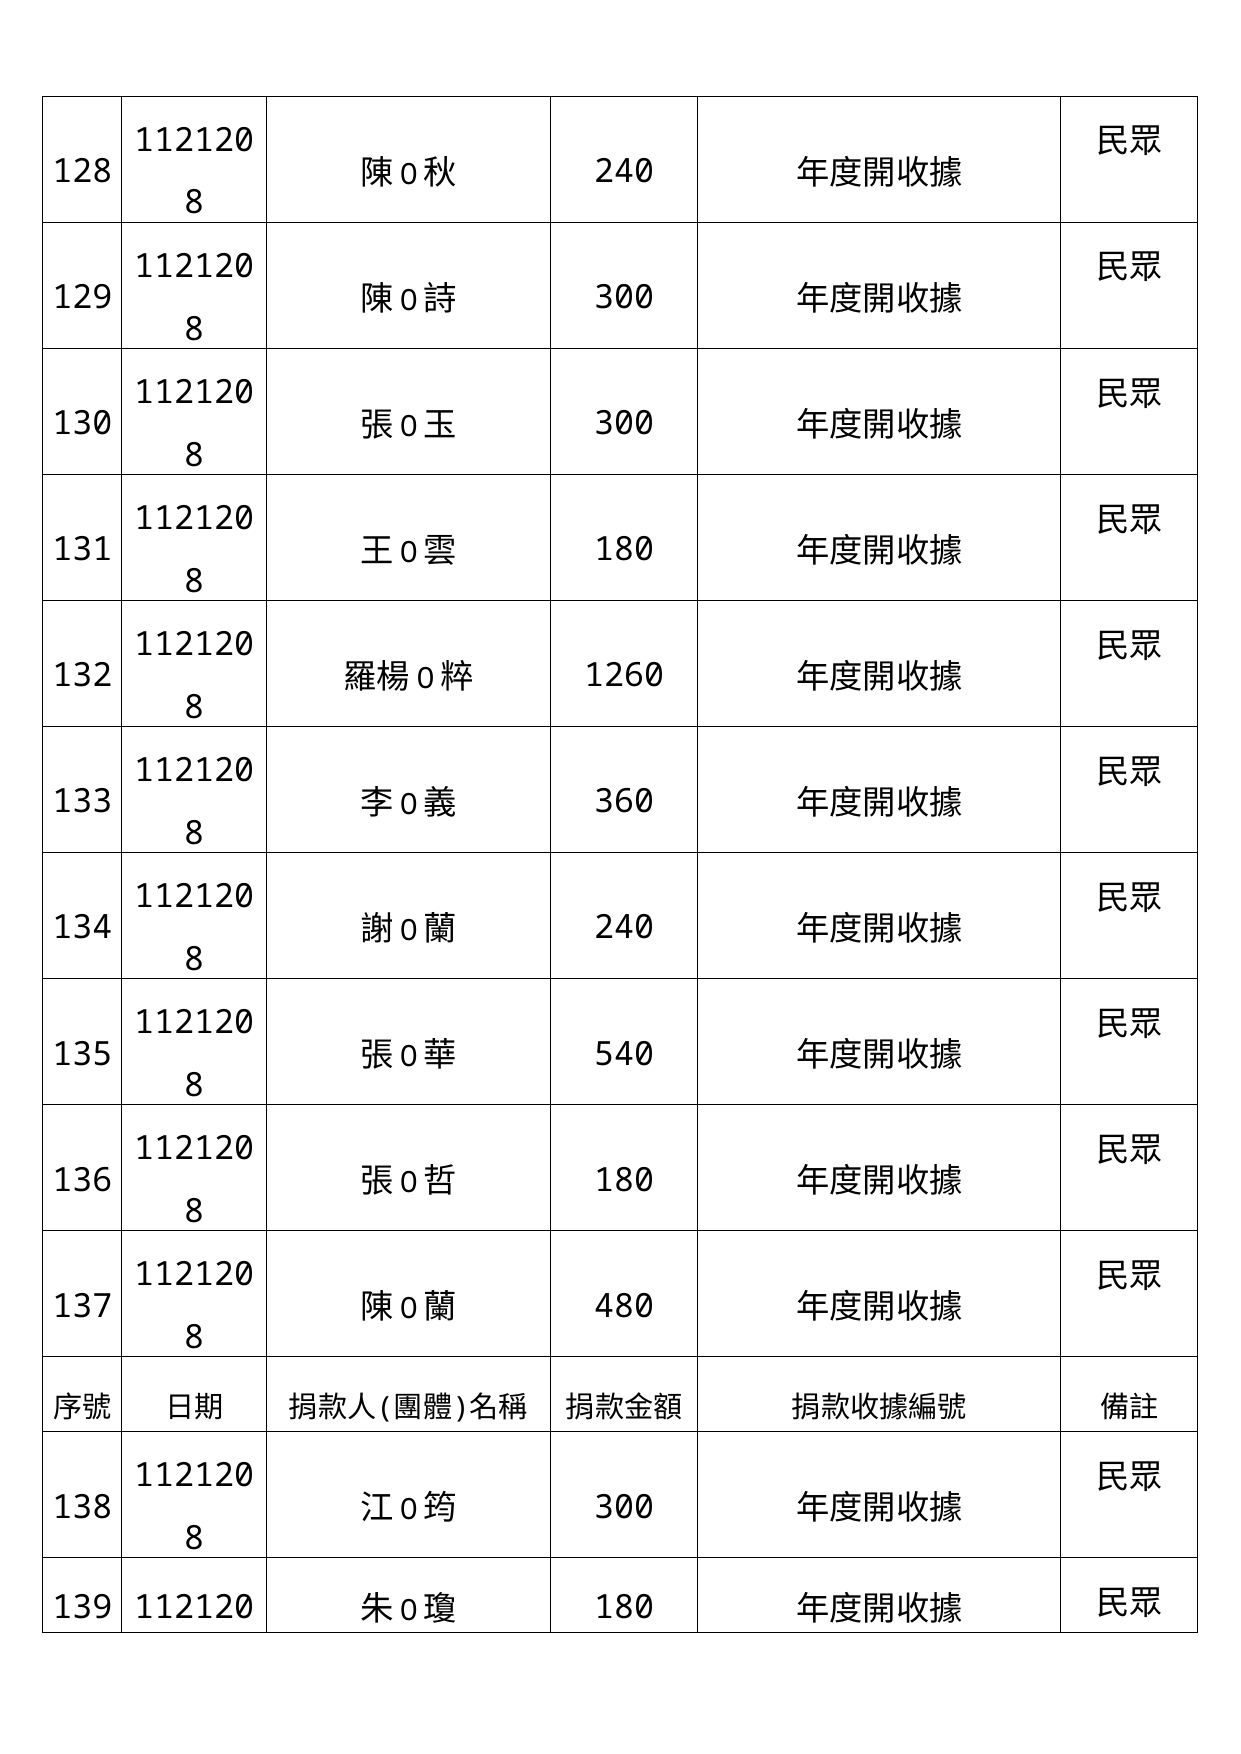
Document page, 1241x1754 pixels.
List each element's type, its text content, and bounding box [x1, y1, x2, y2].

table_cell 民眾 [1061, 1432, 1197, 1557]
table_cell 日期 [122, 1357, 266, 1431]
table_cell 480 [551, 1231, 697, 1356]
table_cell 132 [43, 601, 121, 726]
table_cell 1121208 [122, 601, 266, 726]
table_cell 年度開收據 [698, 1231, 1060, 1356]
table_cell 112120 [122, 1558, 266, 1632]
table_cell 1121208 [122, 223, 266, 348]
table_cell 羅楊O粹 [267, 601, 550, 726]
table_cell 年度開收據 [698, 727, 1060, 852]
table_cell 136 [43, 1105, 121, 1230]
table_cell 民眾 [1061, 97, 1197, 222]
table_cell 年度開收據 [698, 853, 1060, 978]
table_cell 備註 [1061, 1357, 1197, 1431]
table_cell 陳O蘭 [267, 1231, 550, 1356]
table_cell 1121208 [122, 349, 266, 474]
table_cell 年度開收據 [698, 601, 1060, 726]
table_cell 年度開收據 [698, 349, 1060, 474]
table_cell 序號 [43, 1357, 121, 1431]
table_cell 陳O詩 [267, 223, 550, 348]
table_cell 139 [43, 1558, 121, 1632]
table_cell 民眾 [1061, 979, 1197, 1104]
table_cell 年度開收據 [698, 475, 1060, 600]
table_cell 年度開收據 [698, 1105, 1060, 1230]
table_cell 年度開收據 [698, 1432, 1060, 1557]
table_cell 民眾 [1061, 1231, 1197, 1356]
table_cell 1121208 [122, 1432, 266, 1557]
table_cell 138 [43, 1432, 121, 1557]
table_cell 年度開收據 [698, 979, 1060, 1104]
table_cell 1121208 [122, 853, 266, 978]
table_cell 540 [551, 979, 697, 1104]
table_cell 朱O瓊 [267, 1558, 550, 1632]
table_cell 180 [551, 1105, 697, 1230]
table_cell 1121208 [122, 97, 266, 222]
table_cell 300 [551, 349, 697, 474]
table_cell 陳O秋 [267, 97, 550, 222]
table_cell 240 [551, 97, 697, 222]
table_cell 130 [43, 349, 121, 474]
table_cell 張O華 [267, 979, 550, 1104]
table_cell 民眾 [1061, 475, 1197, 600]
table_cell 128 [43, 97, 121, 222]
table_cell 1121208 [122, 727, 266, 852]
table_cell 民眾 [1061, 1105, 1197, 1230]
table_cell 民眾 [1061, 349, 1197, 474]
table_cell 王O雲 [267, 475, 550, 600]
table_cell 134 [43, 853, 121, 978]
table_cell 年度開收據 [698, 97, 1060, 222]
table_cell 民眾 [1061, 223, 1197, 348]
table_cell 180 [551, 1558, 697, 1632]
table_cell 民眾 [1061, 727, 1197, 852]
table_cell 民眾 [1061, 601, 1197, 726]
table_cell 民眾 [1061, 1558, 1197, 1632]
table_cell 江O筠 [267, 1432, 550, 1557]
table_cell 1121208 [122, 1231, 266, 1356]
table_cell 133 [43, 727, 121, 852]
table_cell 137 [43, 1231, 121, 1356]
table_cell 300 [551, 223, 697, 348]
table_cell 135 [43, 979, 121, 1104]
table_cell 1121208 [122, 1105, 266, 1230]
table_cell 240 [551, 853, 697, 978]
table_cell 捐款收據編號 [698, 1357, 1060, 1431]
table_cell 300 [551, 1432, 697, 1557]
table_cell 張O玉 [267, 349, 550, 474]
table_cell 131 [43, 475, 121, 600]
table_cell 年度開收據 [698, 1558, 1060, 1632]
table_cell 180 [551, 475, 697, 600]
table_cell 捐款金額 [551, 1357, 697, 1431]
table_cell 張O哲 [267, 1105, 550, 1230]
table_cell 李O義 [267, 727, 550, 852]
table_cell 1121208 [122, 475, 266, 600]
table_cell 年度開收據 [698, 223, 1060, 348]
table_cell 謝O蘭 [267, 853, 550, 978]
table_cell 1260 [551, 601, 697, 726]
table_cell 捐款人(團體)名稱 [267, 1357, 550, 1431]
table_cell 民眾 [1061, 853, 1197, 978]
table_cell 1121208 [122, 979, 266, 1104]
table_cell 129 [43, 223, 121, 348]
table_cell 360 [551, 727, 697, 852]
